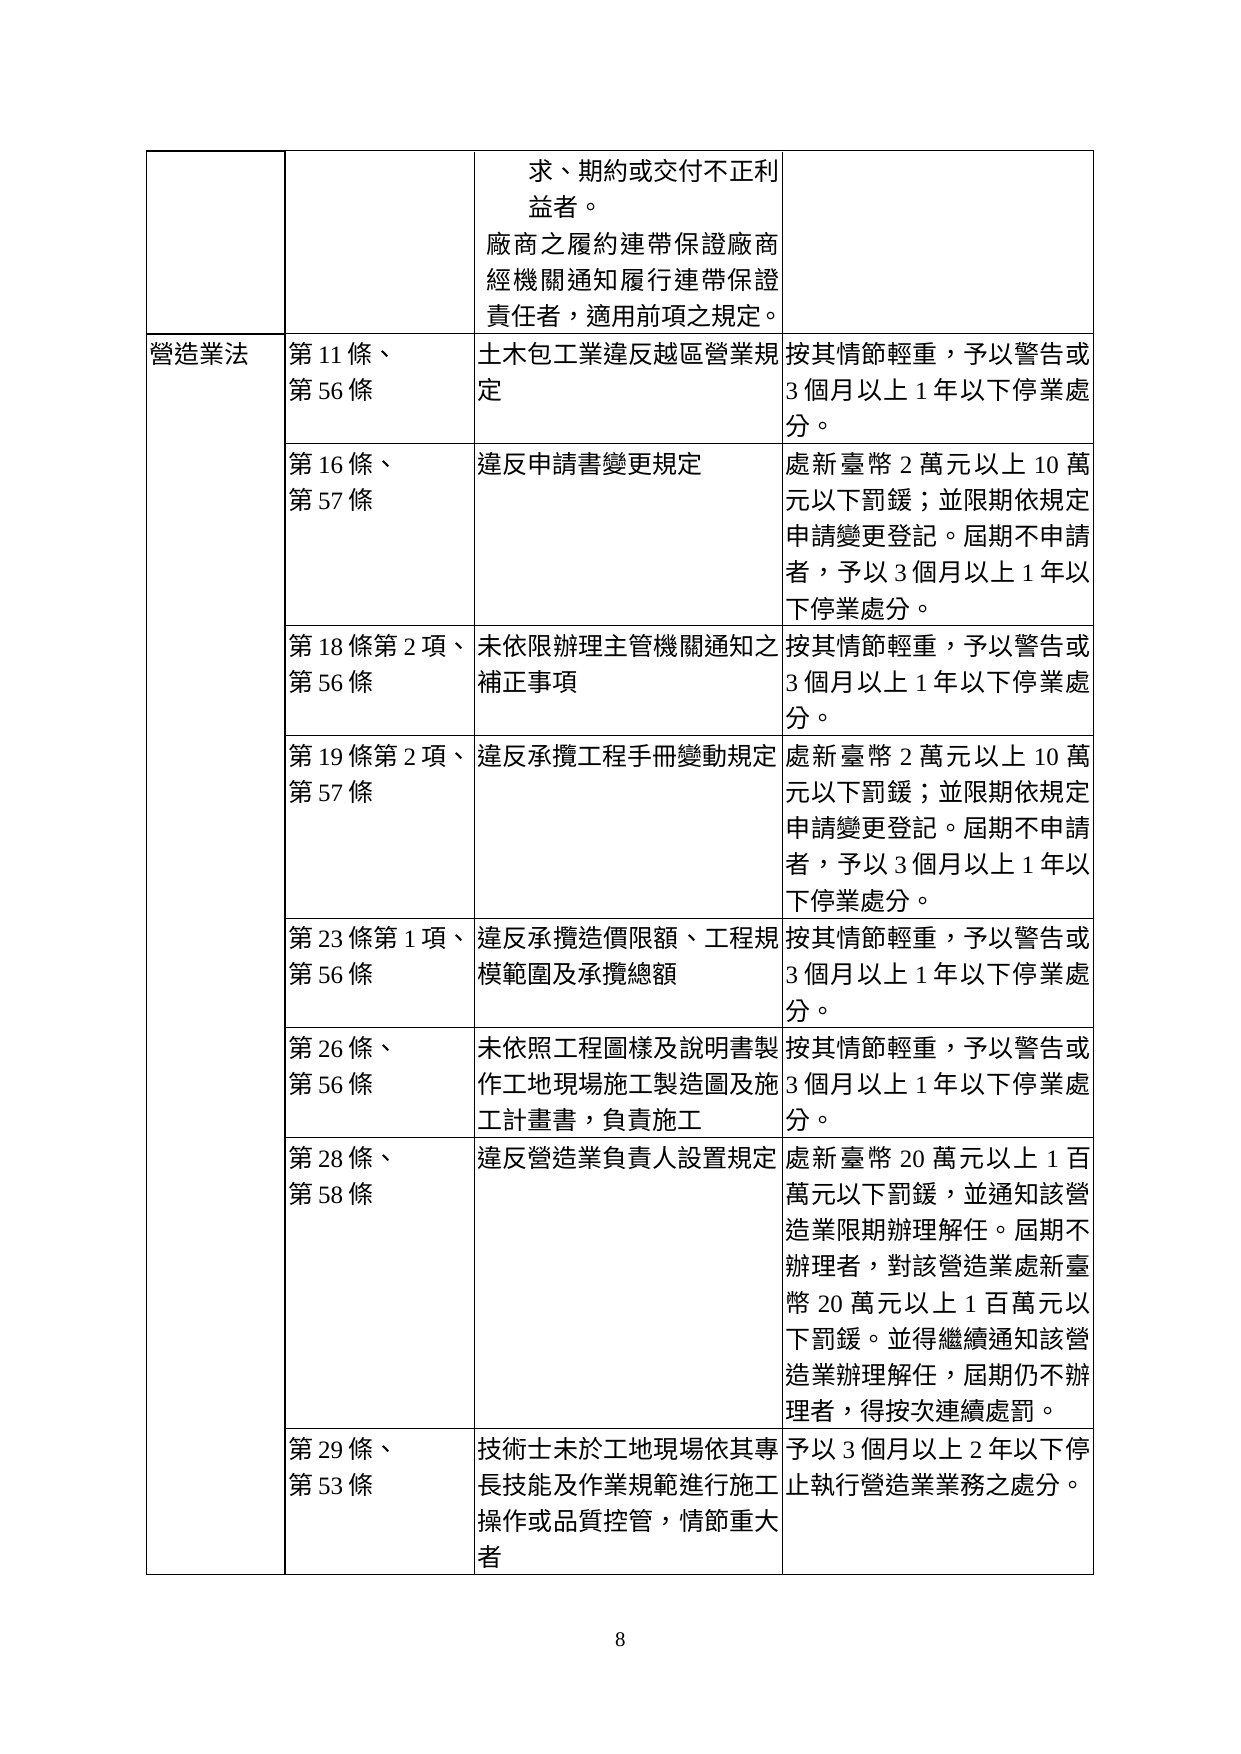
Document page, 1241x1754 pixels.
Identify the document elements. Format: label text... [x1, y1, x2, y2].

table_cell 第29條、 第53條 [286, 1429, 474, 1574]
table_cell [286, 151, 474, 333]
table_cell 第28條、 第58條 [286, 1138, 474, 1428]
table_cell 未依限辦理主管機關通知之補正事項 [475, 626, 782, 735]
table_cell 按其情節輕重，予以警告或3個月以上1年以下停業處分。 [783, 1028, 1093, 1137]
table_cell 違反承攬工程手冊變動規定 [475, 736, 782, 917]
table_cell 第23條第1項、第56條 [286, 919, 474, 1027]
table_cell 處新臺幣2萬元以上10萬元以下罰鍰；並限期依規定申請變更登記。屆期不申請者，予以3個月以上1年以下停業處分。 [783, 444, 1093, 625]
table_cell 處新臺幣2萬元以上10萬元以下罰鍰；並限期依規定申請變更登記。屆期不申請者，予以3個月以上1年以下停業處分。 [783, 736, 1093, 917]
table_cell 營造業法 [147, 335, 284, 1574]
table_cell 第11條、 第56條 [286, 334, 474, 443]
table_cell 土木包工業違反越區營業規定 [475, 334, 782, 443]
table_cell 按其情節輕重，予以警告或3個月以上1年以下停業處分。 [783, 626, 1093, 735]
table_cell 技術士未於工地現場依其專長技能及作業規範進行施工操作或品質控管，情節重大者 [475, 1429, 782, 1574]
table_cell 按其情節輕重，予以警告或3個月以上1年以下停業處分。 [783, 334, 1093, 443]
table_cell 第16條、 第57條 [286, 444, 474, 625]
table_cell 第26條、 第56條 [286, 1028, 474, 1137]
table_cell 違反申請書變更規定 [475, 444, 782, 625]
table_cell [783, 151, 1093, 333]
table_cell 未依照工程圖樣及說明書製作工地現場施工製造圖及施工計畫書，負責施工 [475, 1028, 782, 1137]
table_cell [147, 152, 284, 333]
table_cell 第19條第2項、第57條 [286, 736, 474, 917]
table_cell 違反營造業負責人設置規定 [475, 1138, 782, 1428]
table_cell 違反承攬造價限額、工程規模範圍及承攬總額 [475, 919, 782, 1027]
table_cell 處新臺幣20萬元以上1百萬元以下罰鍰，並通知該營造業限期辦理解任。屆期不辦理者，對該營造業處新臺幣20萬元以上1百萬元以下罰鍰。並得繼續通知該營造業辦理解任，屆期仍不辦理者，得按次連續處罰。 [783, 1138, 1093, 1428]
table_cell 第18條第2項、第56條 [286, 626, 474, 735]
table_cell 按其情節輕重，予以警告或3個月以上1年以下停業處分。 [783, 919, 1093, 1027]
table_cell 予以3個月以上2年以下停止執行營造業業務之處分。 [783, 1429, 1093, 1574]
table_cell 機關辦理採購，發現廠商有下列情形之一，應將其事實、理由及依第103條第1項所定期間通知廠商，並附記如未提出異議者，將刊登政府採購公報： 容許他人借用本人名義或證件參加投標者。 借用或冒用他人名義或證件投標者。 擅自減省工料，情節重大者。 以虛偽不實之文件投標、訂約或履約，情節重大者。 受停業處分期間仍參加投標者。 犯第87條至第92條之罪，經第1審為有罪判決者。 得標後無正當理由而不訂約者。 查驗或驗收不合格，情節重大者。 驗收後不履行保固責任者，情節重大者。 因可歸責於廠商之事由，致延誤履約期限，情節重大者。 違反第65條之規定轉包者。 因可歸責於廠商之事由，致解除或終止契約，情節重大者。 破產程序中之廠商。 歧視性別、原住民、身心障礙或弱勢團體人士，情節重大者。 對採購有關人員行求、期約或交付不正利益者。 廠商之履約連帶保證廠商經機關通知履行連帶保證責任者，適用前項之規定。 [475, 151, 782, 333]
